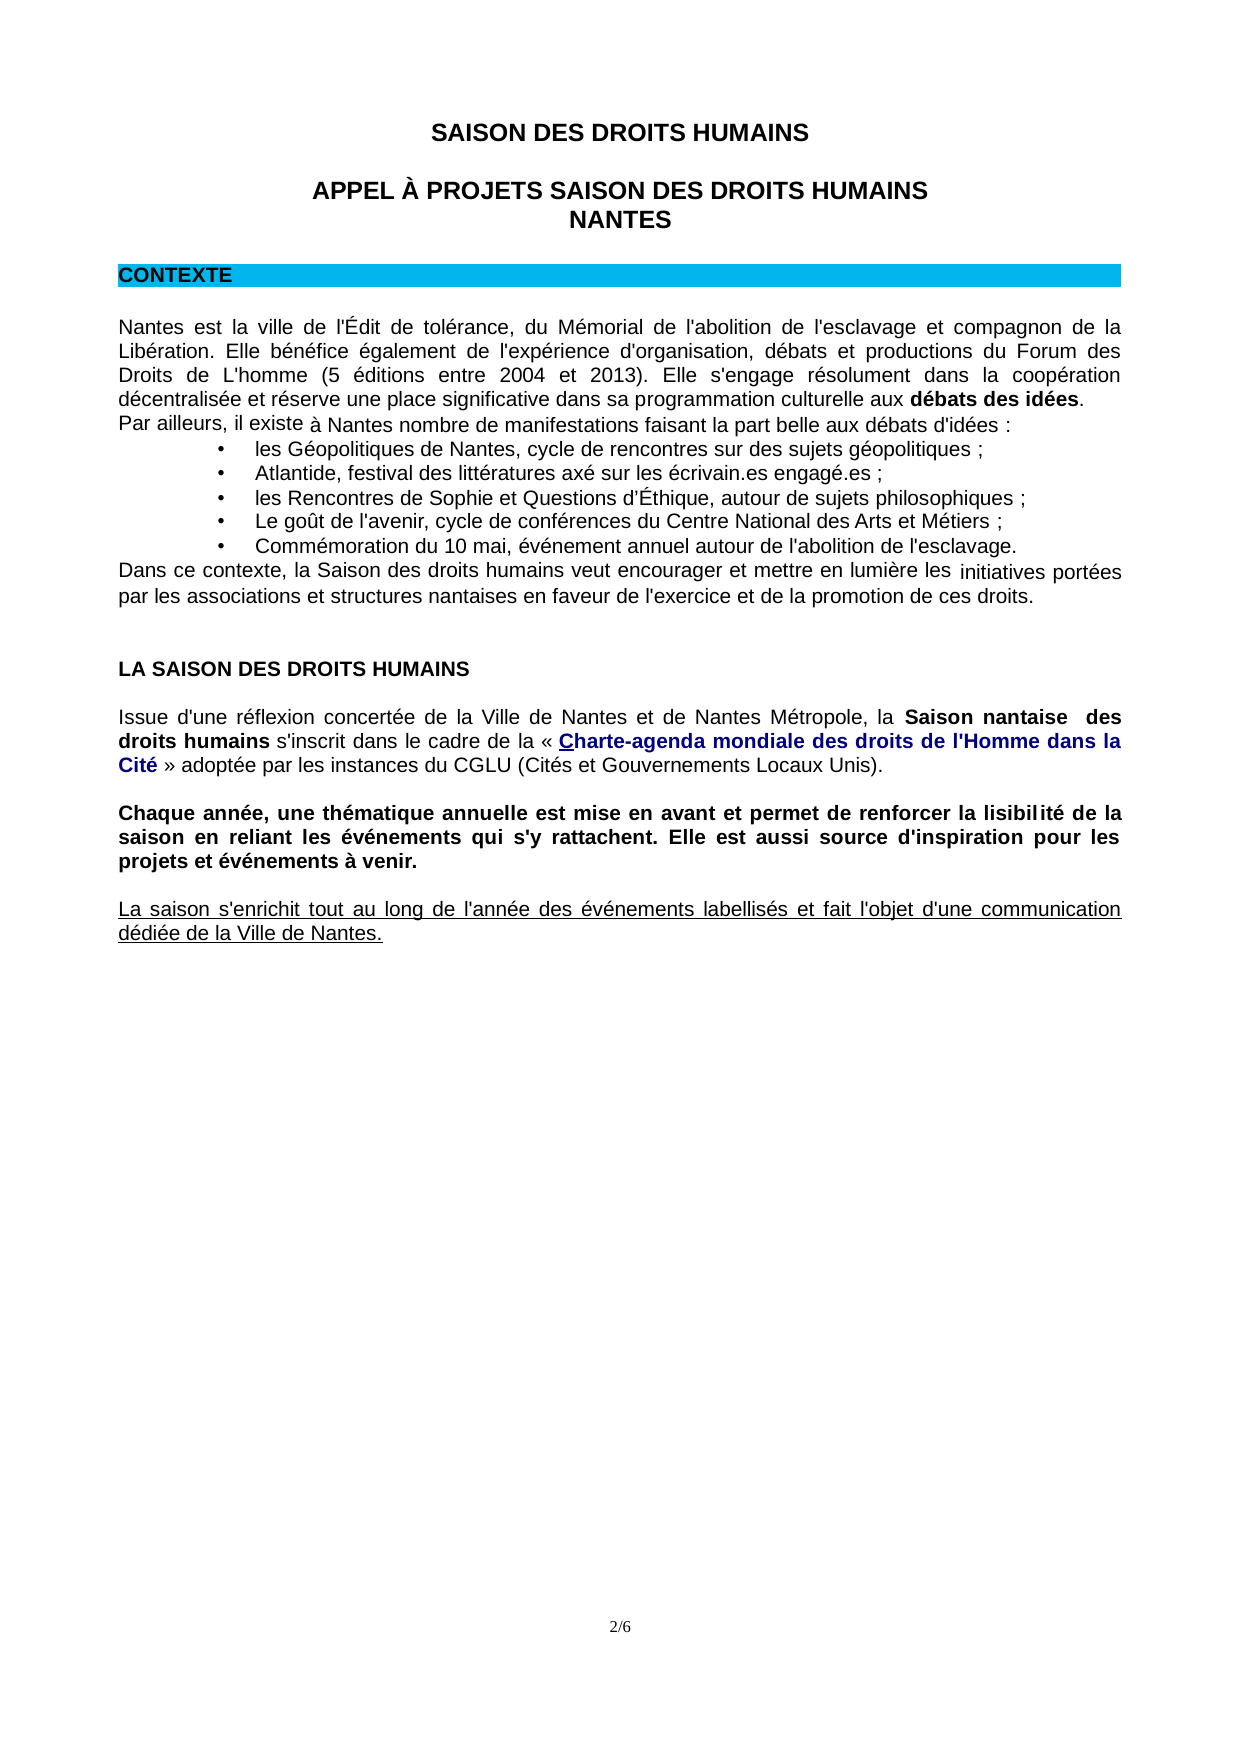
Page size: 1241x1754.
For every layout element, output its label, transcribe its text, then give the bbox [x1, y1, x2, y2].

list Atlantide, festival des littératures axé sur les écrivain.es engagé.es ; [217, 461, 1122, 485]
list les Géopolitiques de Nantes, cycle de rencontres sur des sujets géopolitiques ; [217, 437, 1122, 461]
text NANTES [118, 205, 1122, 234]
text La saison s'enrichit tout au long de l'année des événements labellisés et fait l'objet d'une communication [118, 897, 1122, 918]
list Le goût de l'avenir, cycle de conférences du Centre National des Arts et Métiers ; [217, 509, 1122, 533]
text SAISON DES DROITS HUMAINS [118, 118, 1122, 147]
text Par ailleurs, il existe à Nantes nombre de manifestations faisant la part belle aux débats d'idées : [118, 411, 1122, 437]
text CONTEXTE [118, 263, 1122, 287]
text Nantes est la ville de l'Édit de tolérance, du Mémorial de l'abolition de l'esclavage et compagnon de la Libération. Elle bénéfice également de l'expérience d'organisation, débats et productions du Forum des Droits de L'homme (5 éditions entre 2004 et 2013). Elle s'engage résolument dans la coopération décentralisée et réserve une place significative dans sa programmation culturelle aux débats des idées. [118, 314, 1122, 411]
list Commémoration du 10 mai, événement annuel autour de l'abolition de l'esclavage. [217, 533, 1122, 558]
text Dans ce contexte, la Saison des droits humains veut encourager et mettre en lumière les initiatives portées par les associations et structures nantaises en faveur de l'exercice et de la promotion de ces droits. [118, 558, 1122, 608]
text LA SAISON DES DROITS HUMAINS [118, 656, 1122, 681]
text Issue d'une réflexion concertée de la Ville de Nantes et de Nantes Métropole, la Saison nantaise des droits humains s'inscrit dans le cadre de la « Charte-agenda mondiale des droits de l'Homme dans la Cité » adoptée par les instances du CGLU (Cités et Gouvernements Locaux Unis). [118, 704, 1122, 777]
list les Rencontres de Sophie et Questions d’Éthique, autour de sujets philosophiques ; [217, 485, 1122, 509]
text Chaque année, une thématique annuelle est mise en avant et permet de renforcer la lisibilité de la saison en reliant les événements qui s'y rattachent. Elle est aussi source d'inspiration pour les projets et événements à venir. [118, 801, 1122, 873]
text APPEL À PROJETS SAISON DES DROITS HUMAINS [118, 176, 1122, 205]
text dédiée de la Ville de Nantes. [118, 919, 1122, 945]
